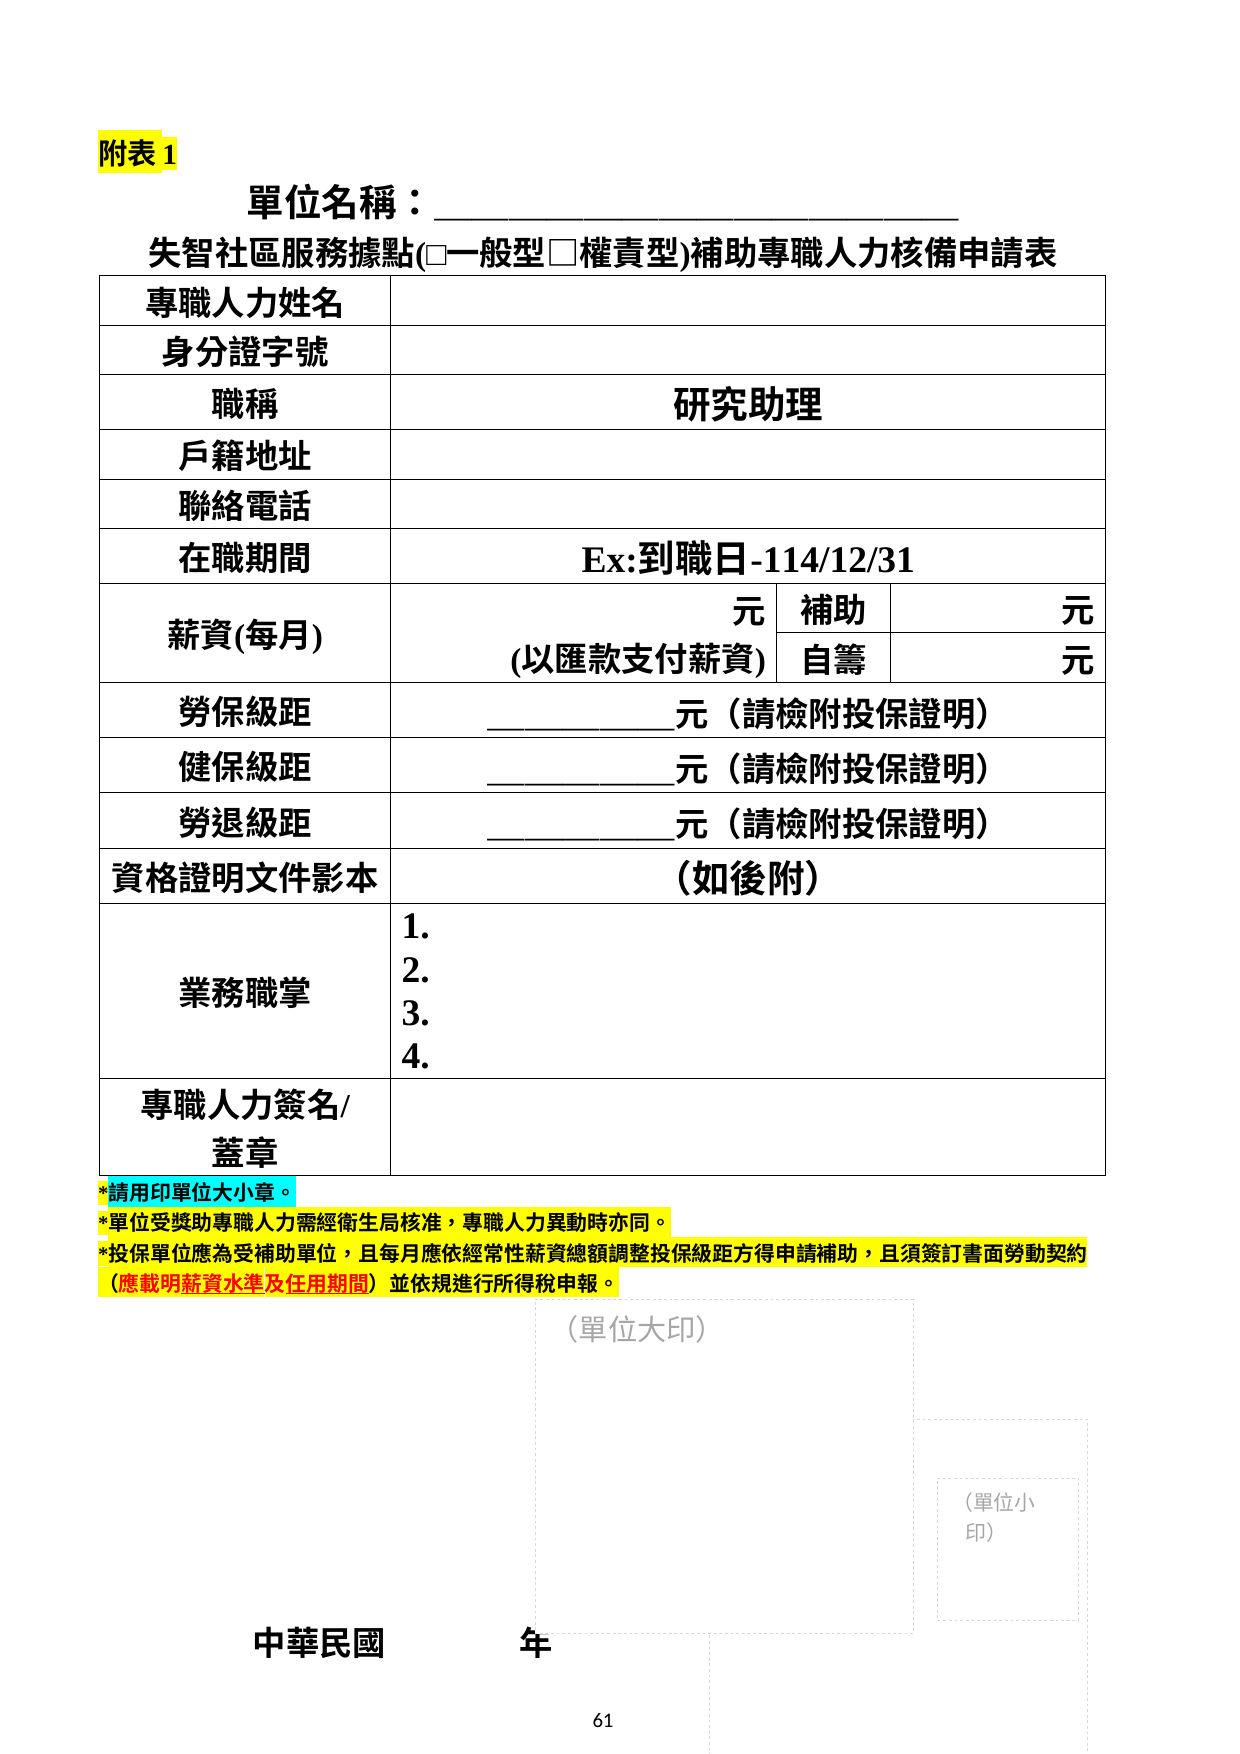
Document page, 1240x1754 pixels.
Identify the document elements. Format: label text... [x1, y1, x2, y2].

table_cell ＿＿＿＿＿元（請檢附投保證明） [391, 683, 1105, 737]
table_cell [391, 480, 1105, 528]
table_cell 資格證明文件影本 [100, 849, 390, 903]
table_cell （如後附） [391, 849, 1105, 903]
table_cell 元 [891, 584, 1105, 632]
table_cell 在職期間 [100, 529, 390, 583]
table_cell 健保級距 [100, 738, 390, 792]
text 單位名稱：＿＿＿＿＿＿＿＿＿＿＿＿＿＿ [98, 173, 1107, 227]
table_cell 元 (以匯款支付薪資) [391, 584, 776, 682]
table_cell 身分證字號 [100, 326, 390, 374]
table_cell 專職人力簽名/ 蓋章 [100, 1079, 390, 1175]
table_header 專職人力姓名 [100, 276, 390, 324]
table_cell Ex:到職日-114/12/31 [391, 529, 1105, 583]
table_cell 補助 [777, 584, 890, 632]
table_cell 勞退級距 [100, 793, 390, 847]
text 附表1 [98, 130, 1107, 173]
table_cell 戶籍地址 [100, 430, 390, 478]
table_cell 自籌 [777, 633, 890, 682]
table_cell 研究助理 [391, 375, 1105, 429]
table_cell 勞保級距 [100, 683, 390, 737]
text 中華民國 年 月 日 [98, 1616, 709, 1664]
text *單位受獎助專職人力需經衛生局核准，專職人力異動時亦同。 [98, 1207, 1107, 1237]
text *投保單位應為受補助單位，且每月應依經常性薪資總額調整投保級距方得申請補助，且須簽訂書面勞動契約（應載明薪資水準及任用期間）並依規進行所得稅申報。 [98, 1237, 1107, 1297]
text *請用印單位大小章。 [98, 1176, 1107, 1207]
table_cell 薪資(每月) [100, 584, 390, 682]
table_cell 元 [891, 633, 1105, 682]
table_cell 業務職掌 [100, 904, 390, 1078]
table_cell ＿＿＿＿＿元（請檢附投保證明） [391, 738, 1105, 792]
text 中華民國 年 月 日 [1088, 1616, 1107, 1664]
table_cell 1. 2. 3. 4. [391, 904, 1105, 1078]
table_cell 職稱 [100, 375, 390, 429]
table_cell [391, 1079, 1105, 1175]
text 失智社區服務據點(□一般型□權責型)補助專職人力核備申請表 [98, 227, 1107, 275]
table_cell ＿＿＿＿＿元（請檢附投保證明） [391, 793, 1105, 847]
table_cell [391, 326, 1105, 374]
table_header [391, 276, 1105, 324]
table_cell 聯絡電話 [100, 480, 390, 528]
table_cell [391, 430, 1105, 478]
